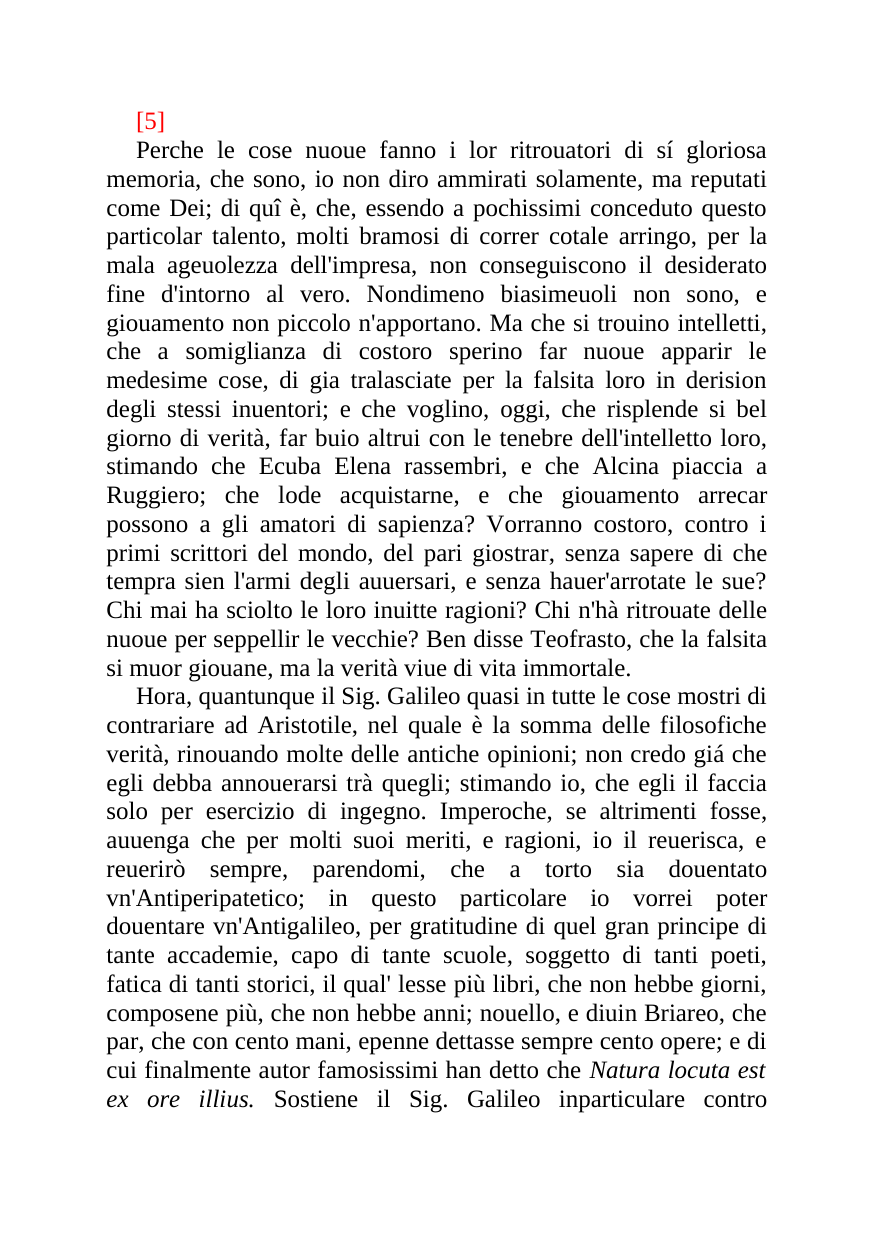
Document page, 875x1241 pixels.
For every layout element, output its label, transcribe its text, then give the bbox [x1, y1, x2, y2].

text Hora, quantunque il Sig. Galileo quasi in tutte le cose mostri di contrariare ad Aristotile, nel quale è la somma delle filosofiche verità, rinouando molte delle antiche opinioni; non credo giá che egli debba annouerarsi trà quegli; stimando io, che egli il faccia solo per esercizio di ingegno. Imperoche, se altrimenti fosse, auuenga che per molti suoi meriti, e ragioni, io il reuerisca, e reuerirò sempre, parendomi, che a torto sia douentato vn'Antiperipatetico; in questo particolare io vorrei poter douentare vn'Antigalileo, per gratitudine di quel gran principe di tante accademie, capo di tante scuole, soggetto di tanti poeti, fatica di tanti storici, il qual' lesse più libri, che non hebbe giorni, composene più, che non hebbe anni; nouello, e diuin Briareo, che par, che con cento mani, epenne dettasse sempre cento opere; e di cui finalmente autor famosissimi han detto che Natura locuta est ex ore illius. Sostiene il Sig. Galileo inparticulare contro [106, 681, 768, 1113]
text [5] [106, 106, 768, 135]
text Perche le cose nuoue fanno i lor ritrouatori di sí gloriosa memoria, che sono, io non diro ammirati solamente, ma reputati come Dei; di quî è, che, essendo a pochissimi conceduto questo particolar talento, molti bramosi di correr cotale arringo, per la mala ageuolezza dell'impresa, non conseguiscono il desiderato fine d'intorno al vero. Nondimeno biasimeuoli non sono, e giouamento non piccolo n'apportano. Ma che si trouino intelletti, che a somiglianza di costoro sperino far nuoue apparir le medesime cose, di gia tralasciate per la falsita loro in derision degli stessi inuentori; e che voglino, oggi, che risplende si bel giorno di verità, far buio altrui con le tenebre dell'intelletto loro, stimando che Ecuba Elena rassembri, e che Alcina piaccia a Ruggiero; che lode acquistarne, e che giouamento arrecar possono a gli amatori di sapienza? Vorranno costoro, contro i primi scrittori del mondo, del pari giostrar, senza sapere di che tempra sien l'armi degli auuersari, e senza hauer'arrotate le sue? Chi mai ha sciolto le loro inuitte ragioni? Chi n'hà ritrouate delle nuoue per seppellir le vecchie? Ben disse Teofrasto, che la falsita si muor giouane, ma la verità viue di vita immortale. [106, 135, 768, 681]
